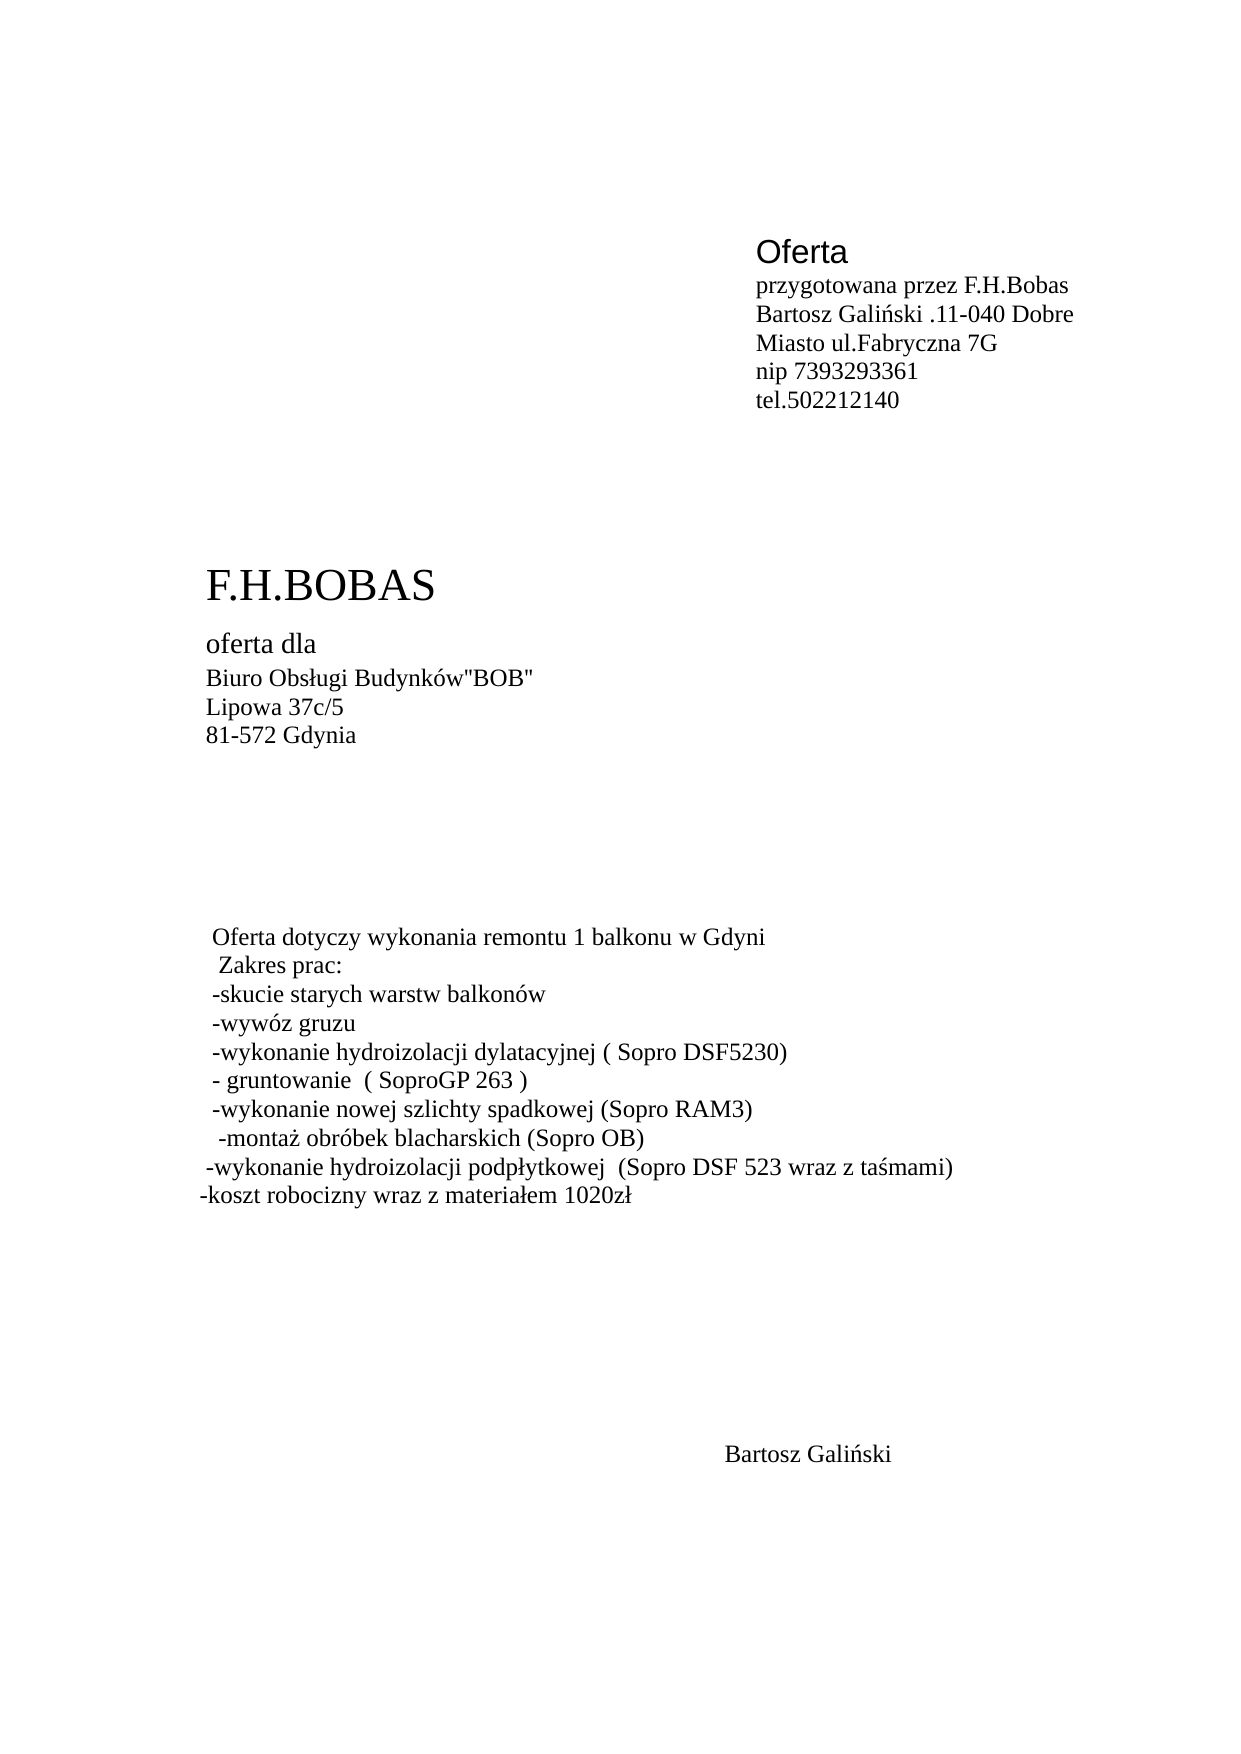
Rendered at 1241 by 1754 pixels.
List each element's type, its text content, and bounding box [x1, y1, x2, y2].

text Oferta [118, 232, 1122, 270]
text Bartosz Galiński [118, 1439, 1122, 1468]
text -wykonanie nowej szlichty spadkowej (Sopro RAM3) [118, 1094, 1122, 1123]
text tel.502212140 [118, 385, 1122, 414]
text - gruntowanie ( SoproGP 263 ) [118, 1066, 1122, 1094]
text F.H.BOBAS [118, 558, 1122, 610]
text 81-572 Gdynia [118, 721, 1122, 749]
text nip 7393293361 [118, 356, 1122, 385]
text -wykonanie hydroizolacji dylatacyjnej ( Sopro DSF5230) [118, 1037, 1122, 1066]
text -skucie starych warstw balkonów [118, 979, 1122, 1008]
text Biuro Obsługi Budynków''BOB'' [118, 663, 1122, 692]
text oferta dla [118, 610, 1122, 663]
text -koszt robocizny wraz z materiałem 1020zł [118, 1181, 1122, 1209]
text -wywóz gruzu [118, 1008, 1122, 1037]
text Lipowa 37c/5 [118, 692, 1122, 721]
text Miasto ul.Fabryczna 7G [118, 328, 1122, 356]
text przygotowana przez F.H.Bobas [118, 270, 1122, 299]
text Zakres prac: [118, 951, 1122, 979]
text Bartosz Galiński .11-040 Dobre [118, 299, 1122, 328]
text -wykonanie hydroizolacji podpłytkowej (Sopro DSF 523 wraz z taśmami) [118, 1152, 1122, 1181]
text Oferta dotyczy wykonania remontu 1 balkonu w Gdyni [118, 922, 1122, 951]
text -montaż obróbek blacharskich (Sopro OB) [118, 1123, 1122, 1152]
